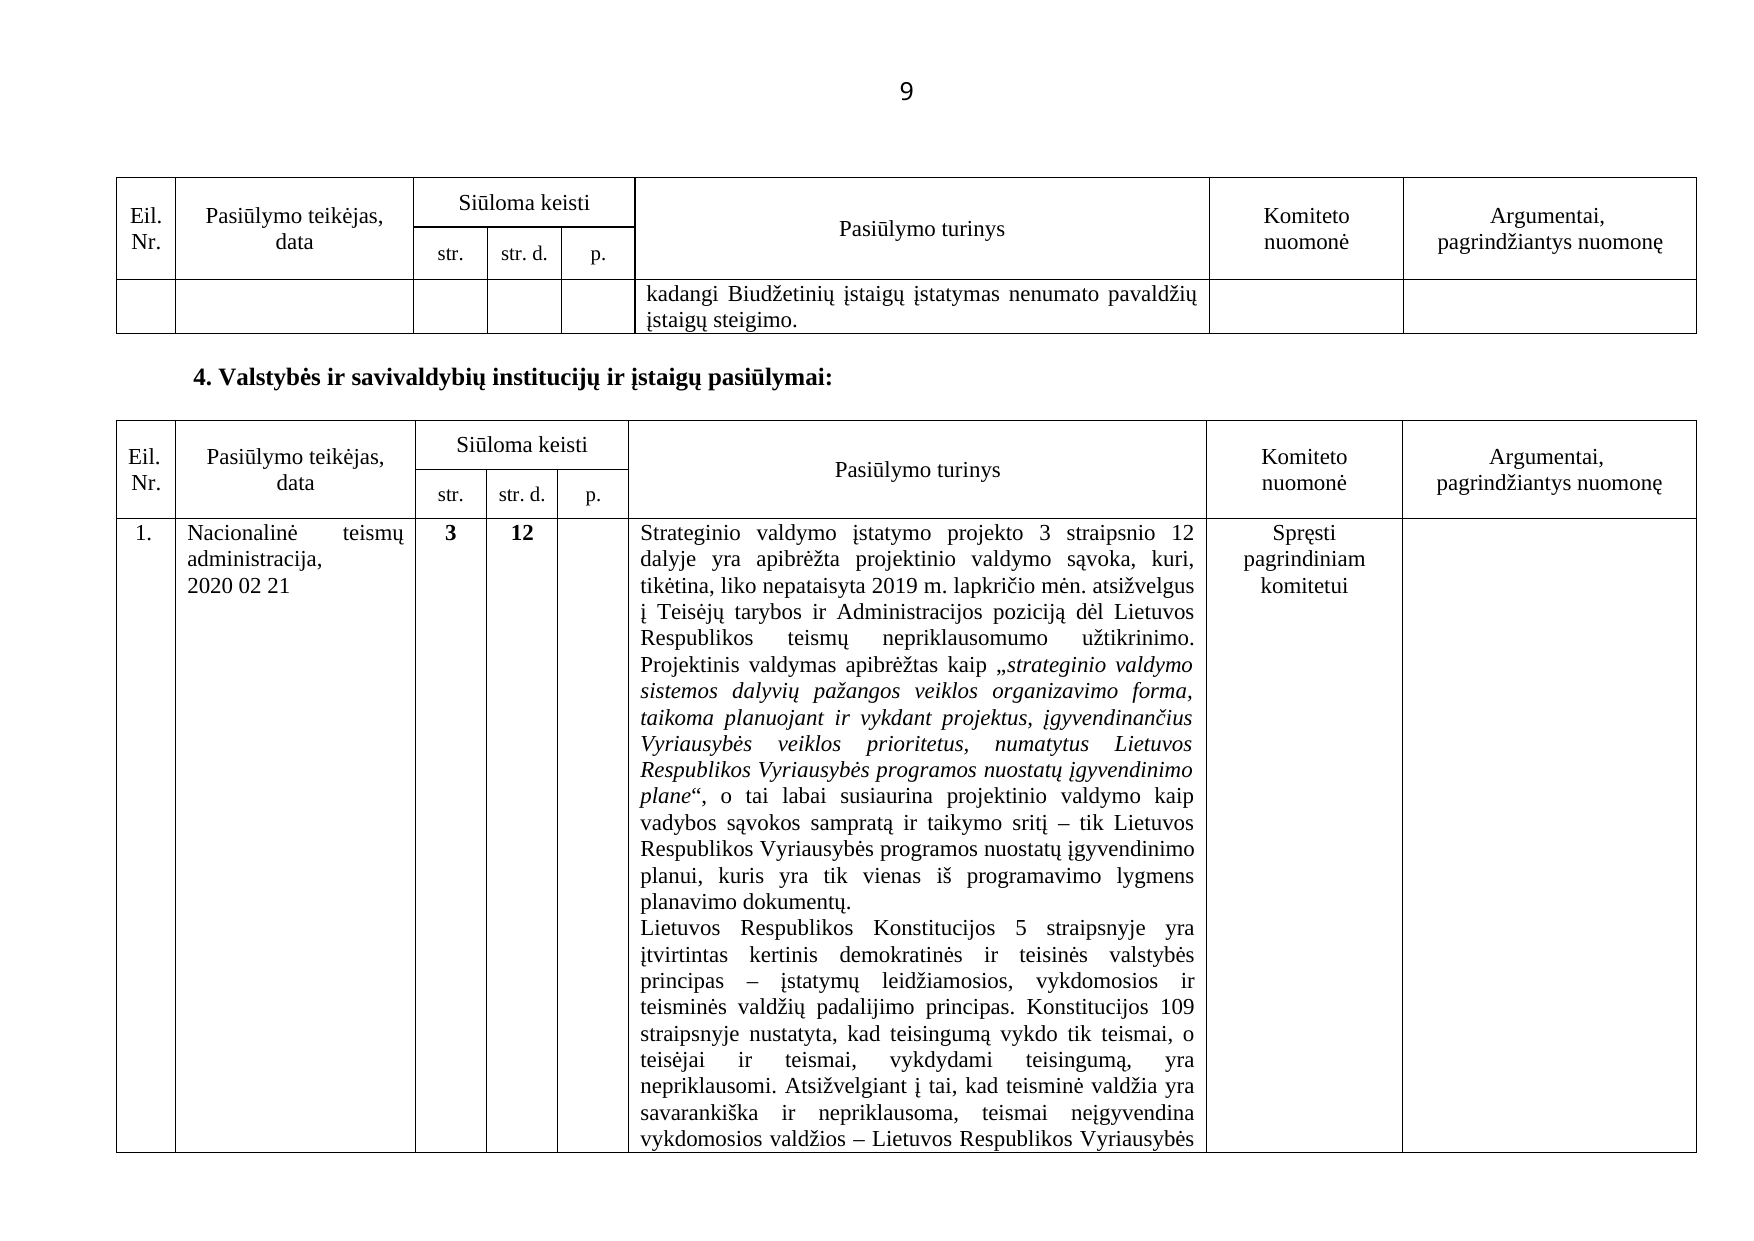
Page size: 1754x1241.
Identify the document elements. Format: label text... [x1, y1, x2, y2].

table_cell 12 [487, 519, 557, 1152]
table_cell str. [416, 470, 486, 518]
table_cell Nacionalinė teismų administracija, 2020 02 21 [176, 519, 415, 1152]
table_cell [488, 280, 561, 332]
table_cell p. [562, 228, 634, 279]
table_header Siūloma keisti [414, 178, 634, 226]
table_header Eil. Nr. [117, 178, 175, 279]
table_header Pasiūlymo teikėjas, data [176, 421, 415, 518]
table_header Eil. Nr. [117, 421, 175, 518]
text 4. Valstybės ir savivaldybių institucijų ir įstaigų pasiūlymai: [118, 362, 1695, 391]
table_cell kadangi Biudžetinių įstaigų įstatymas nenumato pavaldžių įstaigų steigimo. [636, 280, 1209, 332]
table_header Pasiūlymo teikėjas, data [176, 178, 413, 279]
table_cell str. d. [488, 228, 561, 279]
table_cell [1404, 280, 1696, 332]
table_cell 3 [416, 519, 486, 1152]
table_cell Spręsti pagrindiniam komitetui [1207, 519, 1402, 1152]
table_header Siūloma keisti [416, 421, 628, 469]
table_header Argumentai, pagrindžiantys nuomonę [1404, 178, 1696, 279]
table_cell [176, 280, 413, 332]
table_header Pasiūlymo turinys [629, 421, 1206, 518]
table_header Komiteto nuomonė [1207, 421, 1402, 518]
table_cell 1. [117, 519, 175, 1152]
table_cell [1210, 280, 1403, 332]
table_header Argumentai, pagrindžiantys nuomonę [1403, 421, 1696, 518]
table_cell str. [414, 228, 487, 279]
table_cell str. d. [487, 470, 557, 518]
table_cell [414, 280, 487, 332]
table_header Pasiūlymo turinys [636, 178, 1209, 279]
table_cell p. [558, 470, 628, 518]
table_cell [1403, 519, 1696, 1152]
table_cell [558, 519, 628, 1152]
table_cell [562, 280, 634, 332]
table_cell [117, 280, 175, 332]
table_header Komiteto nuomonė [1210, 178, 1403, 279]
table_cell Strateginio valdymo įstatymo projekto 3 straipsnio 12 dalyje yra apibrėžta projektinio valdymo sąvoka, kuri, tikėtina, liko nepataisyta 2019 m. lapkričio mėn. atsižvelgus į Teisėjų tarybos ir Administracijos poziciją dėl Lietuvos Respublikos teismų nepriklausomumo užtikrinimo. Projektinis valdymas apibrėžtas kaip „strateginio valdymo sistemos dalyvių pažangos veiklos organizavimo forma, taikoma planuojant ir vykdant projektus, įgyvendinančius Vyriausybės veiklos prioritetus, numatytus Lietuvos Respublikos Vyriausybės programos nuostatų įgyvendinimo plane“, o tai labai susiaurina projektinio valdymo kaip vadybos sąvokos sampratą ir taikymo sritį – tik Lietuvos Respublikos Vyriausybės programos nuostatų įgyvendinimo planui, kuris yra tik vienas iš programavimo lygmens planavimo dokumentų. Lietuvos Respublikos Konstitucijos 5 straipsnyje yra įtvirtintas kertinis demokratinės ir teisinės valstybės principas – įstatymų leidžiamosios, vykdomosios ir teisminės valdžių padalijimo principas. Konstitucijos 109 straipsnyje nustatyta, kad teisingumą vykdo tik teismai, o teisėjai ir teismai, vykdydami teisingumą, yra nepriklausomi. Atsižvelgiant į tai, kad teisminė valdžia yra savarankiška ir nepriklausoma, teismai neįgyvendina vykdomosios valdžios – Lietuvos Respublikos Vyriausybės [629, 519, 1206, 1152]
